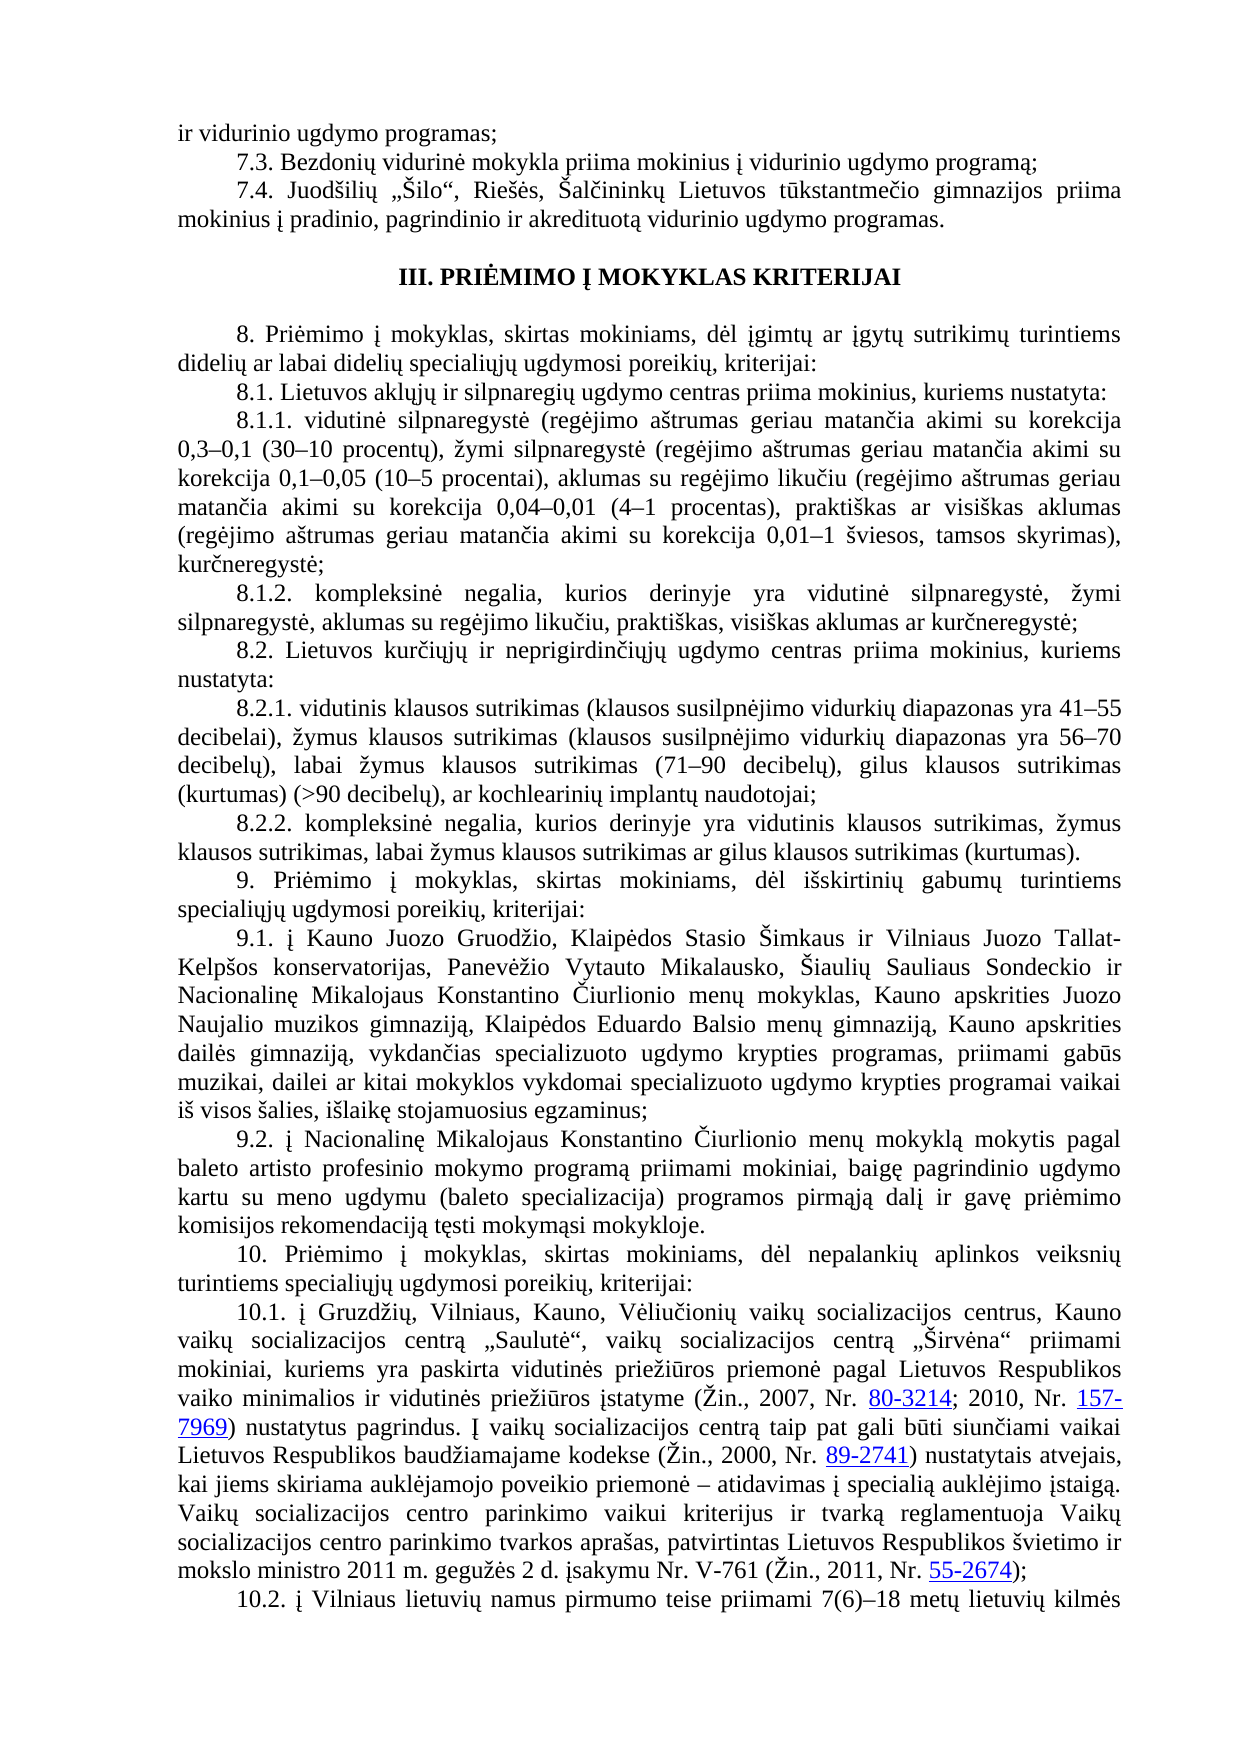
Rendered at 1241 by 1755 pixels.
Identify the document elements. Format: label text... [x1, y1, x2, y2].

text 8.2.2. kompleksinė negalia, kurios derinyje yra vidutinis klausos sutrikimas, žymus klausos sutrikimas, labai žymus klausos sutrikimas ar gilus klausos sutrikimas (kurtumas). [177, 808, 1122, 866]
text 9. Priėmimo į mokyklas, skirtas mokiniams, dėl išskirtinių gabumų turintiems specialiųjų ugdymosi poreikių, kriterijai: [177, 866, 1122, 923]
text 10.1. į Gruzdžių, Vilniaus, Kauno, Vėliučionių vaikų socializacijos centrus, Kauno vaikų socializacijos centrą „Saulutė“, vaikų socializacijos centrą „Širvėna“ priimami mokiniai, kuriems yra paskirta vidutinės priežiūros priemonė pagal Lietuvos Respublikos vaiko minimalios ir vidutinės priežiūros įstatyme (Žin., 2007, Nr. 80-3214; 2010, Nr. 157-7969) nustatytus pagrindus. Į vaikų socializacijos centrą taip pat gali būti siunčiami vaikai Lietuvos Respublikos baudžiamajame kodekse (Žin., 2000, Nr. 89-2741) nustatytais atvejais, kai jiems skiriama auklėjamojo poveikio priemonė – atidavimas į specialią auklėjimo įstaigą. Vaikų socializacijos centro parinkimo vaikui kriterijus ir tvarką reglamentuoja Vaikų socializacijos centro parinkimo tvarkos aprašas, patvirtintas Lietuvos Respublikos švietimo ir mokslo ministro 2011 m. gegužės 2 d. įsakymu Nr. V-761 (Žin., 2011, Nr. 55-2674); [177, 1297, 1122, 1584]
text 7.3. Bezdonių vidurinė mokykla priima mokinius į vidurinio ugdymo programą; [177, 147, 1122, 176]
text 8.1. Lietuvos aklųjų ir silpnaregių ugdymo centras priima mokinius, kuriems nustatyta: [177, 377, 1122, 406]
text 8.1.2. kompleksinė negalia, kurios derinyje yra vidutinė silpnaregystė, žymi silpnaregystė, aklumas su regėjimo likučiu, praktiškas, visiškas aklumas ar kurčneregystė; [177, 578, 1122, 636]
text 8.2.1. vidutinis klausos sutrikimas (klausos susilpnėjimo vidurkių diapazonas yra 41–55 decibelai), žymus klausos sutrikimas (klausos susilpnėjimo vidurkių diapazonas yra 56–70 decibelų), labai žymus klausos sutrikimas (71–90 decibelų), gilus klausos sutrikimas (kurtumas) (>90 decibelų), ar kochlearinių implantų naudotojai; [177, 693, 1122, 808]
text ir vidurinio ugdymo programas; [177, 118, 1122, 147]
text 8. Priėmimo į mokyklas, skirtas mokiniams, dėl įgimtų ar įgytų sutrikimų turintiems didelių ar labai didelių specialiųjų ugdymosi poreikių, kriterijai: [177, 319, 1122, 377]
text 9.1. į Kauno Juozo Gruodžio, Klaipėdos Stasio Šimkaus ir Vilniaus Juozo Tallat-Kelpšos konservatorijas, Panevėžio Vytauto Mikalausko, Šiaulių Sauliaus Sondeckio ir Nacionalinę Mikalojaus Konstantino Čiurlionio menų mokyklas, Kauno apskrities Juozo Naujalio muzikos gimnaziją, Klaipėdos Eduardo Balsio menų gimnaziją, Kauno apskrities dailės gimnaziją, vykdančias specializuoto ugdymo krypties programas, priimami gabūs muzikai, dailei ar kitai mokyklos vykdomai specializuoto ugdymo krypties programai vaikai iš visos šalies, išlaikę stojamuosius egzaminus; [177, 923, 1122, 1124]
text 10.2. į Vilniaus lietuvių namus pirmumo teise priimami 7(6)–18 metų lietuvių kilmės [177, 1584, 1122, 1613]
text III. PRIĖMIMO Į MOKYKLAS KRITERIJAI [177, 262, 1122, 291]
text 8.2. Lietuvos kurčiųjų ir neprigirdinčiųjų ugdymo centras priima mokinius, kuriems nustatyta: [177, 636, 1122, 693]
text 9.2. į Nacionalinę Mikalojaus Konstantino Čiurlionio menų mokyklą mokytis pagal baleto artisto profesinio mokymo programą priimami mokiniai, baigę pagrindinio ugdymo kartu su meno ugdymu (baleto specializacija) programos pirmąją dalį ir gavę priėmimo komisijos rekomendaciją tęsti mokymąsi mokykloje. [177, 1124, 1122, 1239]
text 8.1.1. vidutinė silpnaregystė (regėjimo aštrumas geriau matančia akimi su korekcija 0,3–0,1 (30–10 procentų), žymi silpnaregystė (regėjimo aštrumas geriau matančia akimi su korekcija 0,1–0,05 (10–5 procentai), aklumas su regėjimo likučiu (regėjimo aštrumas geriau matančia akimi su korekcija 0,04–0,01 (4–1 procentas), praktiškas ar visiškas aklumas (regėjimo aštrumas geriau matančia akimi su korekcija 0,01–1 šviesos, tamsos skyrimas), kurčneregystė; [177, 406, 1122, 578]
text 10. Priėmimo į mokyklas, skirtas mokiniams, dėl nepalankių aplinkos veiksnių turintiems specialiųjų ugdymosi poreikių, kriterijai: [177, 1239, 1122, 1297]
text 7.4. Juodšilių „Šilo“, Riešės, Šalčininkų Lietuvos tūkstantmečio gimnazijos priima mokinius į pradinio, pagrindinio ir akredituotą vidurinio ugdymo programas. [177, 176, 1122, 233]
